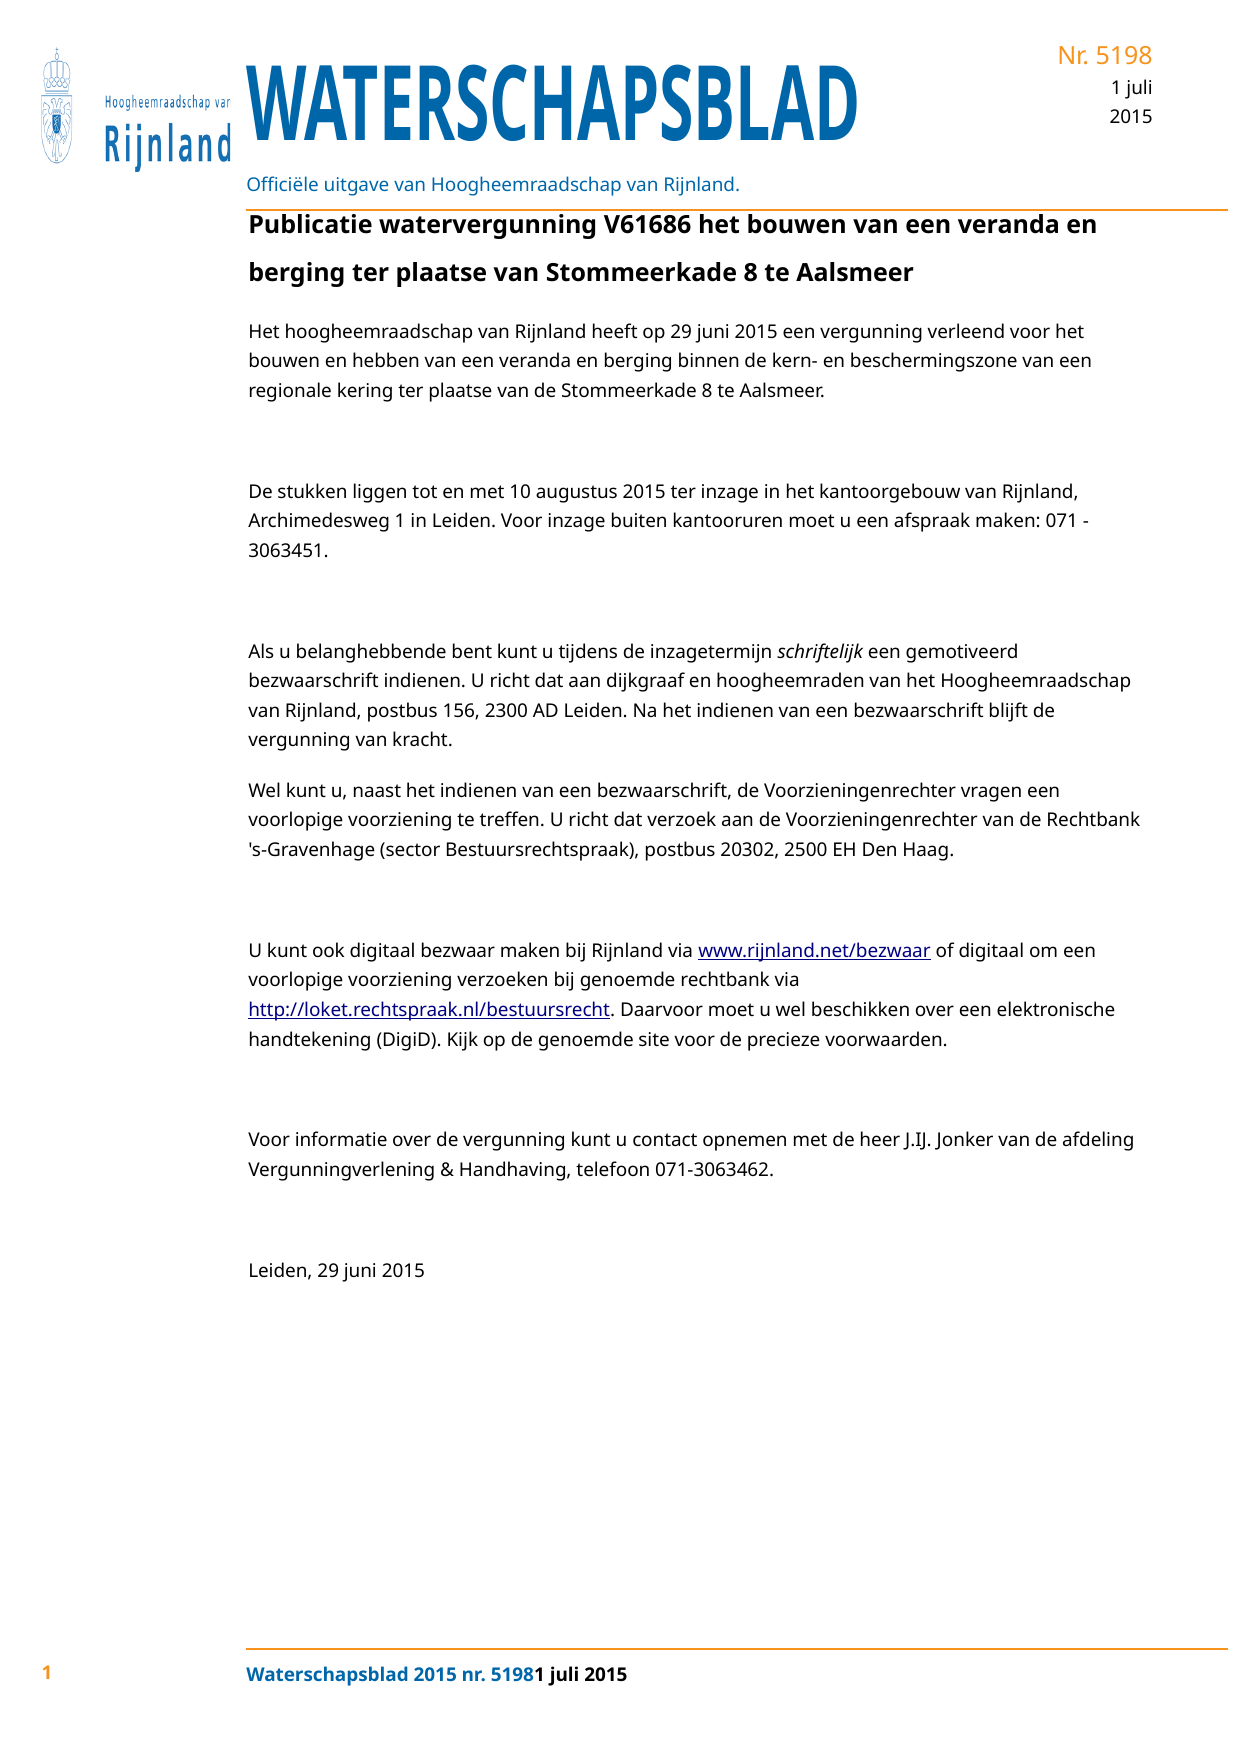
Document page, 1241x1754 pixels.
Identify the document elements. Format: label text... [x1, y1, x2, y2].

picture [41, 47, 231, 172]
text Voor informatie over de vergunning kunt u contact opnemen met de heer J.IJ. Jonker van de afdeling Vergunningverlening & Handhaving, telefoon 071-3063462. [248, 1127, 1152, 1182]
text Wel kunt u, naast het indienen van een bezwaarschrift, de Voorzieningenrechter vragen een voorlopige voorziening te treffen. U richt dat verzoek aan de Voorzieningenrechter van de Rechtbank 's-Gravenhage (sector Bestuursrechtspraak), postbus 20302, 2500 EH Den Haag. [248, 777, 1152, 862]
text Het hoogheemraadschap van Rijnland heeft op 29 juni 2015 een vergunning verleend voor het bouwen en hebben van een veranda en berging binnen de kern- en beschermingszone van een regionale kering ter plaatse van de Stommeerkade 8 te Aalsmeer. [248, 318, 1152, 403]
text U kunt ook digitaal bezwaar maken bij Rijnland via www.rijnland.net/bezwaar of digitaal om een voorlopige voorziening verzoeken bij genoemde rechtbank via http://loket.rechtspraak.nl/bestuursrecht. Daarvoor moet u wel beschikken over een elektronische handtekening (DigiD). Kijk op de genoemde site voor de precieze voorwaarden. [248, 937, 1152, 1052]
text Leiden, 29 juni 2015 [248, 1257, 1152, 1283]
text Publicatie watervergunning V61686 het bouwen van een veranda en berging ter plaatse van Stommeerkade 8 te Aalsmeer [248, 211, 1152, 288]
text Als u belanghebbende bent kunt u tijdens de inzagetermijn schriftelijk een gemotiveerd bezwaarschrift indienen. U richt dat aan dijkgraaf en hoogheemraden van het Hoogheemraadschap van Rijnland, postbus 156, 2300 AD Leiden. Na het indienen van een bezwaarschrift blijft de vergunning van kracht. [248, 638, 1152, 752]
text De stukken liggen tot en met 10 augustus 2015 ter inzage in het kantoorgebouw van Rijnland, Archimedesweg 1 in Leiden. Voor inzage buiten kantooruren moet u een afspraak maken: 071 - 3063451. [248, 478, 1152, 563]
